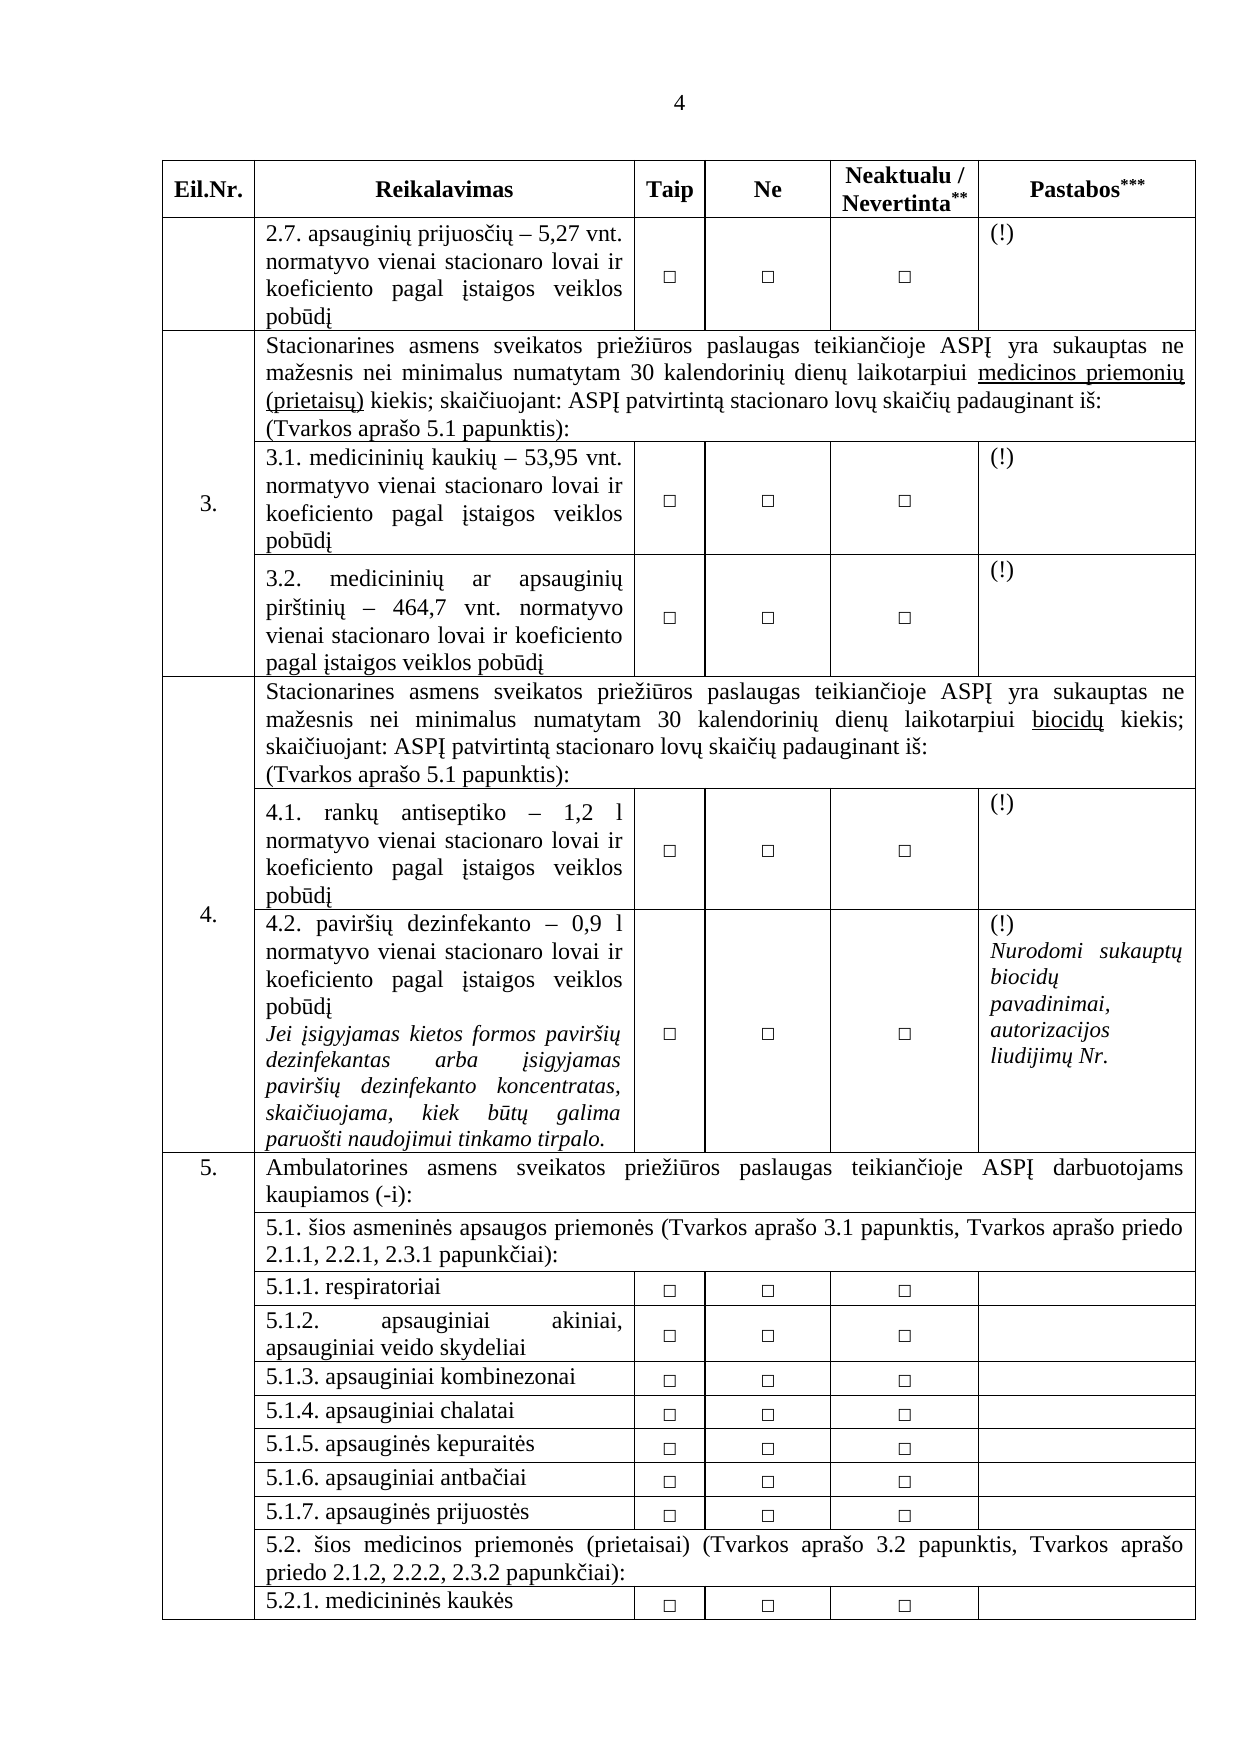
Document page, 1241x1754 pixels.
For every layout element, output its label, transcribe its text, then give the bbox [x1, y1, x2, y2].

table_cell ☐ [635, 1272, 704, 1305]
table_cell ☐ [635, 1463, 704, 1496]
table_cell 5.1.7. apsauginės prijuostės [255, 1497, 634, 1529]
table_cell ☐ [831, 218, 978, 330]
table_header Taip [635, 161, 704, 217]
table_cell ☐ [635, 1429, 704, 1462]
table_cell ☐ [706, 1272, 830, 1305]
table_cell 5.1.1. respiratoriai [255, 1272, 634, 1305]
table_cell ☐ [635, 442, 704, 554]
table_cell ☐ [706, 218, 830, 330]
table_cell (!) [979, 218, 1195, 330]
table_cell (!) [979, 789, 1195, 908]
table_header Ne [706, 161, 830, 217]
table_cell ☐ [635, 218, 704, 330]
table_cell 5.1. šios asmeninės apsaugos priemonės (Tvarkos aprašo 3.1 papunktis, Tvarkos aprašo priedo 2.1.1, 2.2.1, 2.3.1 papunkčiai): [255, 1213, 1195, 1271]
table_cell ☐ [635, 910, 704, 1152]
table_cell 3. [163, 331, 254, 676]
table_cell ☐ [635, 1587, 704, 1619]
table_cell 4. [163, 677, 254, 1152]
table_cell 5.1.3. apsauginiai kombinezonai [255, 1362, 634, 1395]
table_cell ☐ [635, 555, 704, 676]
table_cell ☐ [635, 1362, 704, 1395]
table_cell ☐ [831, 1429, 978, 1462]
table_cell ☐ [831, 1463, 978, 1496]
table_cell ☐ [635, 789, 704, 908]
table_cell ☐ [831, 1272, 978, 1305]
table_cell 5.1.2. apsauginiai akiniai, apsauginiai veido skydeliai [255, 1306, 634, 1361]
table_cell [979, 1272, 1195, 1305]
table_cell ☐ [706, 789, 830, 908]
table_cell 2.7. apsauginių prijuosčių – 5,27 vnt. normatyvo vienai stacionaro lovai ir koeficiento pagal įstaigos veiklos pobūdį [255, 218, 634, 330]
table_cell ☐ [635, 1396, 704, 1428]
table_cell 5.1.4. apsauginiai chalatai [255, 1396, 634, 1428]
table_cell Ambulatorines asmens sveikatos priežiūros paslaugas teikiančioje ASPĮ darbuotojams kaupiamos (-i): [255, 1153, 1195, 1212]
table_cell ☐ [831, 789, 978, 908]
table_cell ☐ [706, 1429, 830, 1462]
table_cell ☐ [706, 1587, 830, 1619]
table_cell ☐ [635, 1306, 704, 1361]
table_cell [979, 1463, 1195, 1496]
table_cell [979, 1362, 1195, 1395]
table_cell ☐ [706, 1362, 830, 1395]
table_cell ☐ [831, 1396, 978, 1428]
table_cell ☐ [706, 555, 830, 676]
table_cell 5.2. šios medicinos priemonės (prietaisai) (Tvarkos aprašo 3.2 papunktis, Tvarkos aprašo priedo 2.1.2, 2.2.2, 2.3.2 papunkčiai): [255, 1530, 1195, 1586]
table_header Reikalavimas [255, 161, 634, 217]
table_cell Stacionarines asmens sveikatos priežiūros paslaugas teikiančioje ASPĮ yra sukauptas ne mažesnis nei minimalus numatytam 30 kalendorinių dienų laikotarpiui biocidų kiekis; skaičiuojant: ASPĮ patvirtintą stacionaro lovų skaičių padauginant iš: (Tvarkos aprašo 5.1 papunktis): [255, 677, 1195, 787]
table_cell 4.1. rankų antiseptiko – 1,2 l normatyvo vienai stacionaro lovai ir koeficiento pagal įstaigos veiklos pobūdį [255, 789, 634, 908]
table_cell ☐ [831, 1497, 978, 1529]
table_cell (!) [979, 442, 1195, 554]
table_cell (!) [979, 555, 1195, 676]
table_header Pastabos*** [979, 161, 1195, 217]
table_cell ☐ [706, 910, 830, 1152]
table_cell [979, 1497, 1195, 1529]
table_cell 5. [163, 1153, 254, 1619]
table_cell ☐ [831, 442, 978, 554]
table_cell 3.2. medicininių ar apsauginių pirštinių – 464,7 vnt. normatyvo vienai stacionaro lovai ir koeficiento pagal įstaigos veiklos pobūdį [255, 555, 634, 676]
table_cell 5.1.6. apsauginiai antbačiai [255, 1463, 634, 1496]
table_cell ☐ [706, 1306, 830, 1361]
table_cell ☐ [831, 1306, 978, 1361]
table_cell ☐ [706, 1497, 830, 1529]
table_cell 5.1.5. apsauginės kepuraitės [255, 1429, 634, 1462]
table_cell ☐ [706, 1396, 830, 1428]
table_cell 5.2.1. medicininės kaukės [255, 1587, 634, 1619]
table_cell [979, 1396, 1195, 1428]
table_cell ☐ [706, 1463, 830, 1496]
table_cell ☐ [831, 910, 978, 1152]
table_header Eil.Nr. [163, 161, 254, 217]
table_cell ☐ [706, 442, 830, 554]
table_cell ☐ [831, 1587, 978, 1619]
table_cell Stacionarines asmens sveikatos priežiūros paslaugas teikiančioje ASPĮ yra sukauptas ne mažesnis nei minimalus numatytam 30 kalendorinių dienų laikotarpiui medicinos priemonių (prietaisų) kiekis; skaičiuojant: ASPĮ patvirtintą stacionaro lovų skaičių padauginant iš: (Tvarkos aprašo 5.1 papunktis): [255, 331, 1195, 441]
table_cell [979, 1306, 1195, 1361]
table_cell [979, 1587, 1195, 1619]
table_cell 4.2. paviršių dezinfekanto – 0,9 l normatyvo vienai stacionaro lovai ir koeficiento pagal įstaigos veiklos pobūdį Jei įsigyjamas kietos formos paviršių dezinfekantas arba įsigyjamas paviršių dezinfekanto koncentratas, skaičiuojama, kiek būtų galima paruošti naudojimui tinkamo tirpalo. [255, 910, 634, 1152]
table_header Neaktualu / Nevertinta** [831, 161, 978, 217]
table_cell 3.1. medicininių kaukių – 53,95 vnt. normatyvo vienai stacionaro lovai ir koeficiento pagal įstaigos veiklos pobūdį [255, 442, 634, 554]
table_cell ☐ [831, 555, 978, 676]
table_cell ☐ [831, 1362, 978, 1395]
table_cell [163, 218, 254, 330]
table_cell ☐ [635, 1497, 704, 1529]
table_cell (!) Nurodomi sukauptų biocidų pavadinimai, autorizacijos liudijimų Nr. [979, 910, 1195, 1152]
table_cell [979, 1429, 1195, 1462]
